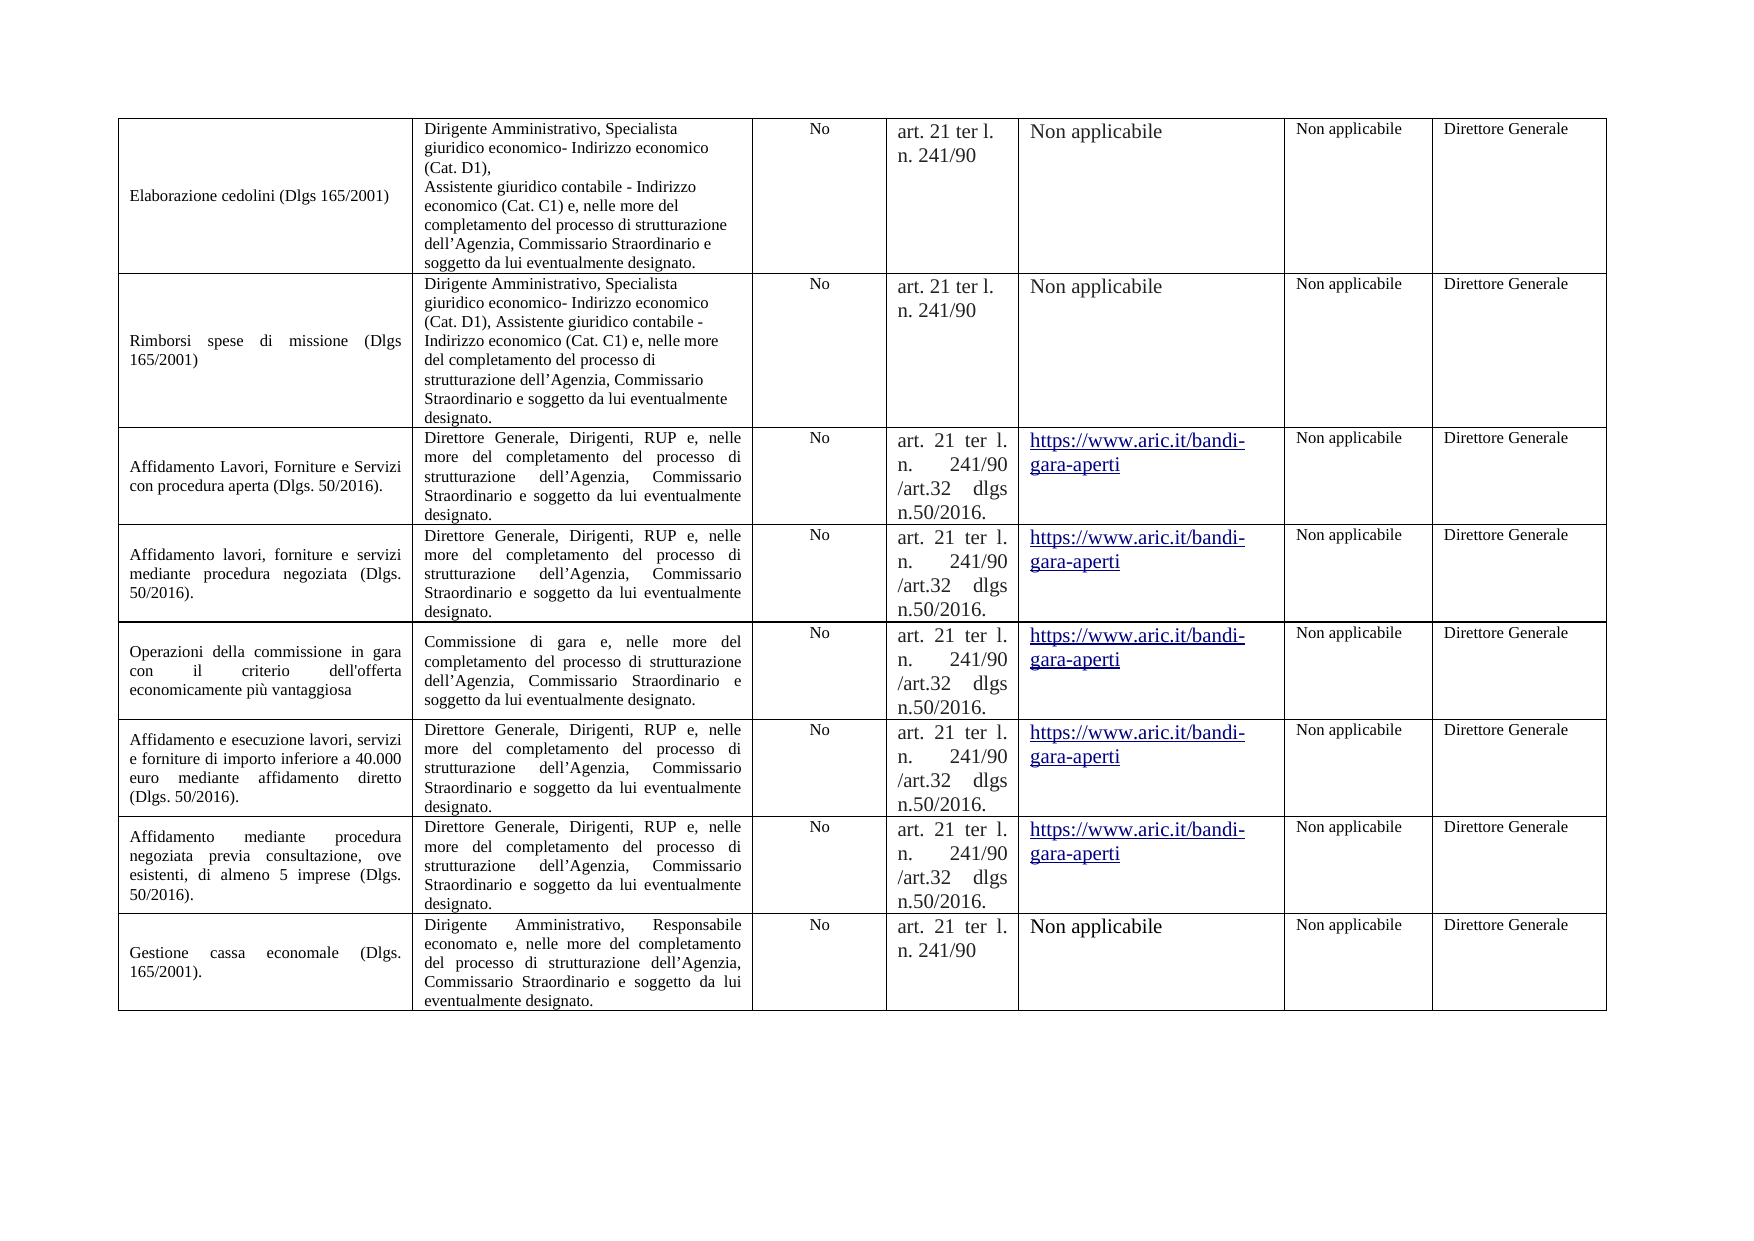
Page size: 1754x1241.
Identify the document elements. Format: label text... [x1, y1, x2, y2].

table_cell https://www.aric.it/bandi-gara-aperti [1019, 428, 1284, 524]
table_cell Non applicabile [1019, 274, 1284, 427]
table_cell art. 21 ter l. n. 241/90 [887, 274, 1018, 427]
table_cell Non applicabile [1285, 525, 1432, 621]
table_cell art. 21 ter l. n. 241/90 /art.32 dlgs n.50/2016. [887, 817, 1018, 913]
table_cell Affidamento Lavori, Forniture e Servizi con procedura aperta (Dlgs. 50/2016). [119, 428, 412, 524]
table_cell No [753, 274, 886, 427]
table_cell Direttore Generale [1433, 525, 1606, 621]
table_cell No [753, 525, 886, 621]
table_cell Dirigente Amministrativo, Specialista giuridico economico- Indirizzo economico (Cat. D1), Assistente giuridico contabile - Indirizzo economico (Cat. C1) e, nelle more del completamento del processo di strutturazione dell’Agenzia, Commissario Straordinario e soggetto da lui eventualmente designato. [413, 119, 752, 272]
table_cell https://www.aric.it/bandi-gara-aperti [1019, 623, 1284, 719]
table_cell Direttore Generale [1433, 817, 1606, 913]
table_cell Direttore Generale [1433, 720, 1606, 816]
table_cell art. 21 ter l. n. 241/90 /art.32 dlgs n.50/2016. [887, 525, 1018, 621]
table_cell Direttore Generale [1433, 274, 1606, 427]
table_cell Direttore Generale, Dirigenti, RUP e, nelle more del completamento del processo di strutturazione dell’Agenzia, Commissario Straordinario e soggetto da lui eventualmente designato. [413, 525, 752, 621]
table_cell Direttore Generale, Dirigenti, RUP e, nelle more del completamento del processo di strutturazione dell’Agenzia, Commissario Straordinario e soggetto da lui eventualmente designato. [413, 428, 752, 524]
table_cell Non applicabile [1285, 274, 1432, 427]
table_cell https://www.aric.it/bandi-gara-aperti [1019, 525, 1284, 621]
table_cell https://www.aric.it/bandi-gara-aperti [1019, 720, 1284, 816]
table_cell Direttore Generale, Dirigenti, RUP e, nelle more del completamento del processo di strutturazione dell’Agenzia, Commissario Straordinario e soggetto da lui eventualmente designato. [413, 817, 752, 913]
table_cell No [753, 623, 886, 719]
table_cell Non applicabile [1285, 119, 1432, 272]
table_cell Rimborsi spese di missione (Dlgs 165/2001) [119, 274, 412, 427]
table_cell No [753, 720, 886, 816]
table_cell Affidamento e esecuzione lavori, servizi e forniture di importo inferiore a 40.000 euro mediante affidamento diretto (Dlgs. 50/2016). [119, 720, 412, 816]
table_cell Dirigente Amministrativo, Specialista giuridico economico- Indirizzo economico (Cat. D1), Assistente giuridico contabile - Indirizzo economico (Cat. C1) e, nelle more del completamento del processo di strutturazione dell’Agenzia, Commissario Straordinario e soggetto da lui eventualmente designato. [413, 274, 752, 427]
table_cell Non applicabile [1285, 428, 1432, 524]
table_cell Non applicabile [1285, 720, 1432, 816]
table_cell Operazioni della commissione in gara con il criterio dell'offerta economicamente più vantaggiosa [119, 623, 412, 719]
table_cell Gestione cassa economale (Dlgs. 165/2001). [119, 914, 412, 1010]
table_cell Affidamento lavori, forniture e servizi mediante procedura negoziata (Dlgs. 50/2016). [119, 525, 412, 621]
table_cell No [753, 119, 886, 272]
table_cell Elaborazione cedolini (Dlgs 165/2001) [119, 119, 412, 272]
table_cell Non applicabile [1019, 119, 1284, 272]
table_cell https://www.aric.it/bandi-gara-aperti [1019, 817, 1284, 913]
table_cell art. 21 ter l. n. 241/90 [887, 119, 1018, 272]
table_cell Direttore Generale [1433, 623, 1606, 719]
table_cell Non applicabile [1285, 817, 1432, 913]
table_cell art. 21 ter l. n. 241/90 /art.32 dlgs n.50/2016. [887, 428, 1018, 524]
table_cell art. 21 ter l. n. 241/90 [887, 914, 1018, 1010]
table_cell Direttore Generale [1433, 428, 1606, 524]
table_cell art. 21 ter l. n. 241/90 /art.32 dlgs n.50/2016. [887, 720, 1018, 816]
table_cell Dirigente Amministrativo, Responsabile economato e, nelle more del completamento del processo di strutturazione dell’Agenzia, Commissario Straordinario e soggetto da lui eventualmente designato. [413, 914, 752, 1010]
table_cell Non applicabile [1285, 914, 1432, 1010]
table_cell No [753, 914, 886, 1010]
table_cell Direttore Generale, Dirigenti, RUP e, nelle more del completamento del processo di strutturazione dell’Agenzia, Commissario Straordinario e soggetto da lui eventualmente designato. [413, 720, 752, 816]
table_cell Commissione di gara e, nelle more del completamento del processo di strutturazione dell’Agenzia, Commissario Straordinario e soggetto da lui eventualmente designato. [413, 623, 752, 719]
table_cell Direttore Generale [1433, 119, 1606, 272]
table_cell No [753, 817, 886, 913]
table_cell Non applicabile [1285, 623, 1432, 719]
table_cell No [753, 428, 886, 524]
table_cell Non applicabile [1019, 914, 1284, 1010]
table_cell art. 21 ter l. n. 241/90 /art.32 dlgs n.50/2016. [887, 623, 1018, 719]
table_cell Affidamento mediante procedura negoziata previa consultazione, ove esistenti, di almeno 5 imprese (Dlgs. 50/2016). [119, 817, 412, 913]
table_cell Direttore Generale [1433, 914, 1606, 1010]
